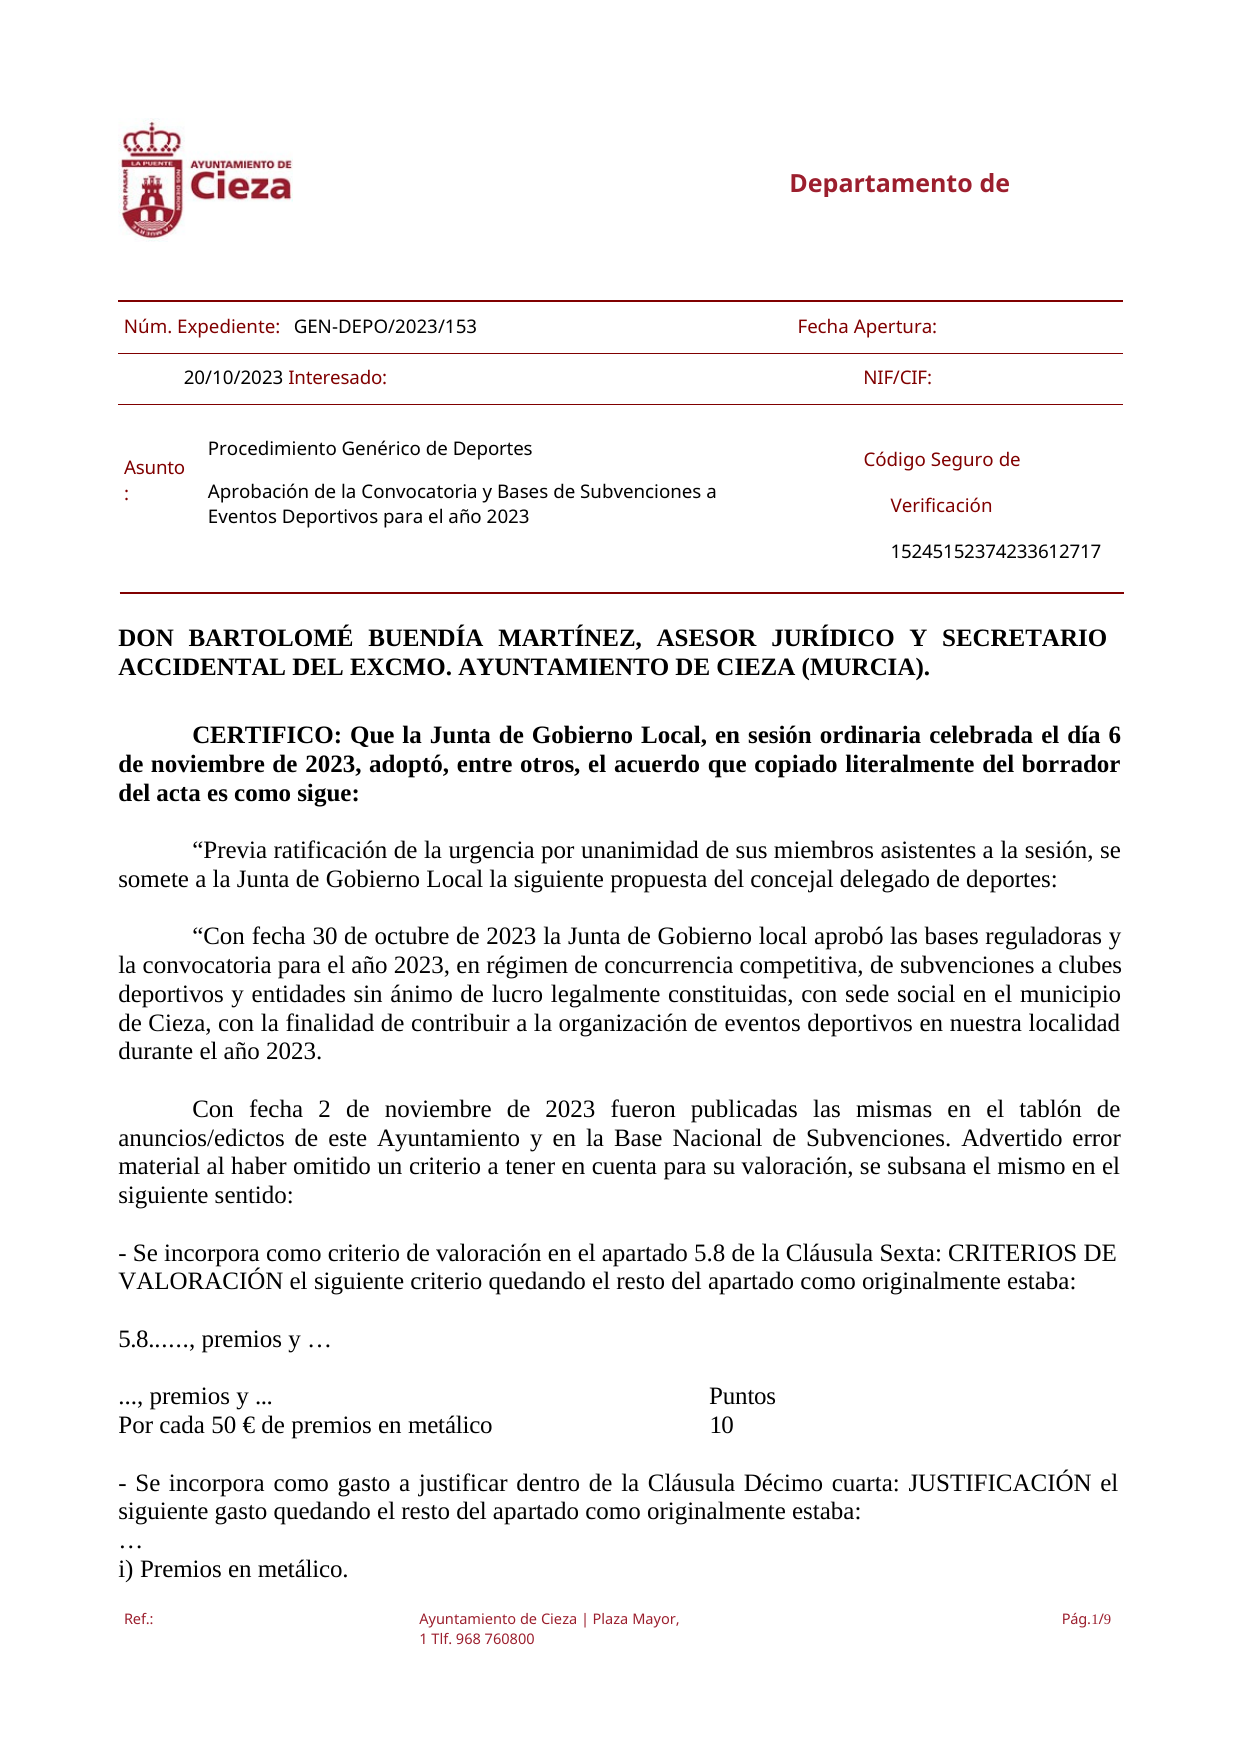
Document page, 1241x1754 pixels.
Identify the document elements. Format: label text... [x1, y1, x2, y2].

text Procedimiento Genérico de Deportes [208, 435, 765, 461]
text Código Seguro de Verificación 15245152374233612717 [863, 446, 1115, 564]
subtitle DON BARTOLOMÉ BUENDÍA MARTÍNEZ, ASESOR JURÍDICO Y SECRETARIO ACCIDENTAL DEL EXCMO. AYUNTAMIENTO DE CIEZA (MURCIA). [118, 623, 1134, 681]
text 20/10/2023 Interesado: NIF/CIF: [124, 354, 1043, 389]
text Núm. Expediente: GEN-DEPO/2023/153 Fecha Apertura: [124, 302, 1043, 353]
picture [118, 118, 293, 242]
text 5.8. , premios y … [118, 1324, 1134, 1353]
text - Se incorpora como gasto a justificar dentro de la Cláusula Décimo cuarta: JUSTIFICACIÓN el siguiente gasto quedando el resto del apartado como originalmente estaba: [118, 1468, 1134, 1525]
text “Con fecha 30 de octubre de 2023 la Junta de Gobierno local aprobó las bases reguladoras y la convocatoria para el año 2023, en régimen de concurrencia competitiva, de subvenciones a clubes deportivos y entidades sin ánimo de lucro legalmente constituidas, con sede social en el municipio de Cieza, con la finalidad de contribuir a la organización de eventos deportivos en nuestra localidad durante el año 2023. [118, 921, 1122, 1065]
text ..., premios y ... Puntos [118, 1381, 1134, 1410]
text “Previa ratificación de la urgencia por unanimidad de sus miembros asistentes a la sesión, se somete a la Junta de Gobierno Local la siguiente propuesta del concejal delegado de deportes: [118, 835, 1122, 893]
text [124, 287, 1043, 300]
text Aprobación de la Convocatoria y Bases de Subvenciones a Eventos Deportivos para el año 2023 [208, 478, 765, 529]
text … [118, 1525, 1134, 1554]
text Con fecha 2 de noviembre de 2023 fueron publicadas las mismas en el tablón de anuncios/edictos de este Ayuntamiento y en la Base Nacional de Subvenciones. Advertido error material al haber omitido un criterio a tener en cuenta para su valoración, se subsana el mismo en el siguiente sentido: [118, 1094, 1122, 1209]
text Asunto: [124, 454, 187, 505]
text i) Premios en metálico. [118, 1554, 1134, 1583]
text Por cada 50 € de premios en metálico 10 [118, 1410, 1134, 1439]
text CERTIFICO: Que la Junta de Gobierno Local, en sesión ordinaria celebrada el día 6 de noviembre de 2023, adoptó, entre otros, el acuerdo que copiado literalmente del borrador del acta es como sigue: [118, 720, 1122, 806]
text - Se incorpora como criterio de valoración en el apartado 5.8 de la Cláusula Sexta: CRITERIOS DE VALORACIÓN el siguiente criterio quedando el resto del apartado como originalmente estaba: [118, 1238, 1134, 1295]
